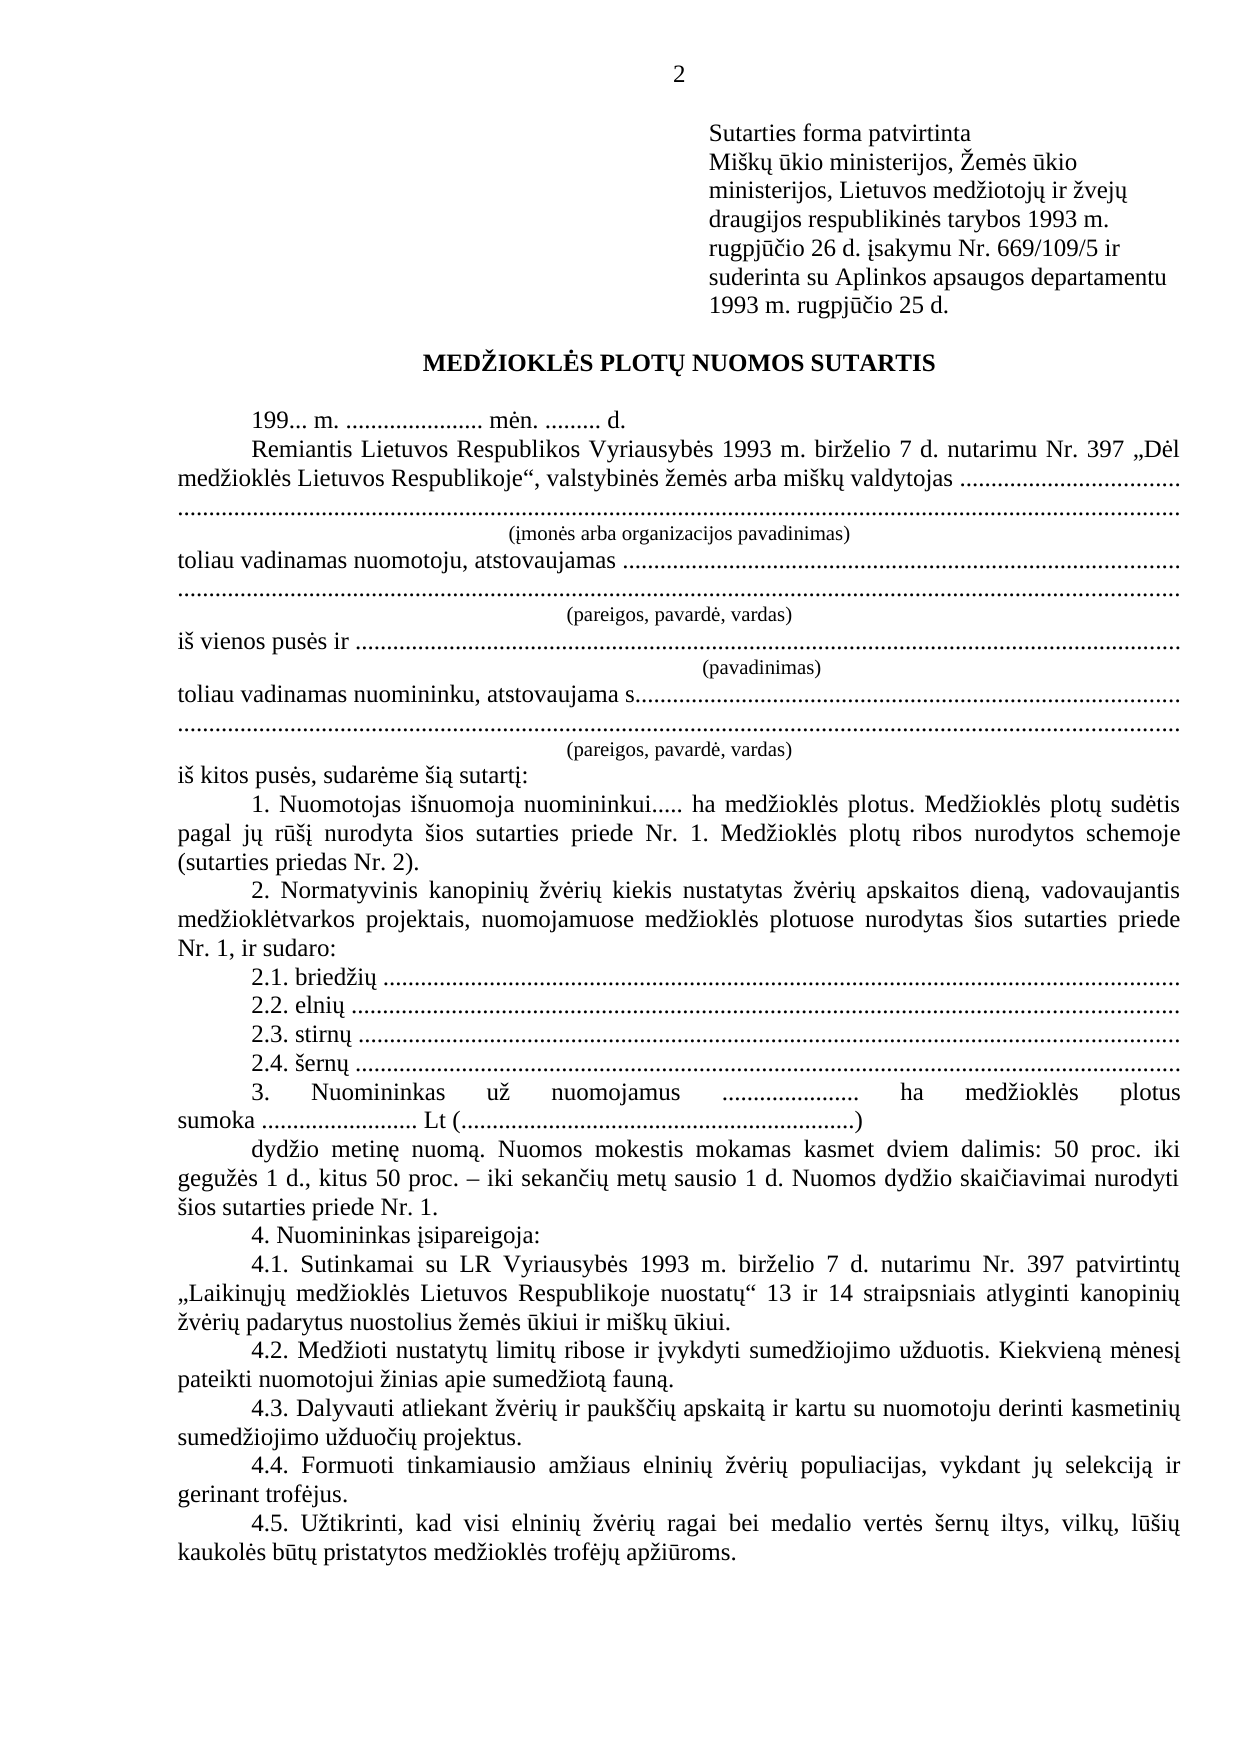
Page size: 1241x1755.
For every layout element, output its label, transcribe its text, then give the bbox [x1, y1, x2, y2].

text 2.4. šernų [177, 1048, 1181, 1077]
text (pareigos, pavardė, vardas) [177, 602, 1181, 626]
text 4.1. Sutinkamai su LR Vyriausybės 1993 m. birželio 7 d. nutarimu Nr. 397 patvirtintų „Laikinųjų medžioklės Lietuvos Respublikoje nuostatų“ 13 ir 14 straipsniais atlyginti kanopinių žvėrių padarytus nuostolius žemės ūkiui ir miškų ūkiui. [177, 1249, 1181, 1336]
text 4.2. Medžioti nustatytų limitų ribose ir įvykdyti sumedžiojimo užduotis. Kiekvieną mėnesį pateikti nuomotojui žinias apie sumedžiotą fauną. [177, 1336, 1181, 1393]
text 2.2. elnių [177, 991, 1181, 1019]
text (pavadinimas) [177, 655, 1181, 679]
text 4. Nuomininkas įsipareigoja: [177, 1221, 1181, 1249]
text Sutarties forma patvirtinta [177, 118, 1181, 147]
text ministerijos, Lietuvos medžiotojų ir žvejų [177, 176, 1181, 204]
text iš vienos pusės ir [177, 626, 1181, 655]
text Miškų ūkio ministerijos, Žemės ūkio [177, 147, 1181, 176]
text 2.3. stirnų [177, 1019, 1181, 1048]
text 2. Normatyvinis kanopinių žvėrių kiekis nustatytas žvėrių apskaitos dieną, vadovaujantis medžioklėtvarkos projektais, nuomojamuose medžioklės plotuose nurodytas šios sutarties priede Nr. 1, ir sudaro: [177, 876, 1181, 962]
text 4.4. Formuoti tinkamiausio amžiaus elninių žvėrių populiacijas, vykdant jų selekciją ir gerinant trofėjus. [177, 1451, 1181, 1508]
text 2.1. briedžių [177, 962, 1181, 991]
text 199... m. ...................... mėn. ......... d. [177, 406, 1181, 434]
text 1993 m. rugpjūčio 25 d. [177, 291, 1181, 319]
text (pareigos, pavardė, vardas) [177, 737, 1181, 761]
text rugpjūčio 26 d. įsakymu Nr. 669/109/5 ir [177, 233, 1181, 262]
text 1. Nuomotojas išnuomoja nuomininkui..... ha medžioklės plotus. Medžioklės plotų sudėtis pagal jų rūšį nurodyta šios sutarties priede Nr. 1. Medžioklės plotų ribos nurodytos schemoje (sutarties priedas Nr. 2). [177, 789, 1181, 876]
text Remiantis Lietuvos Respublikos Vyriausybės 1993 m. birželio 7 d. nutarimu Nr. 397 „Dėl medžioklės Lietuvos Respublikoje“, valstybinės žemės arba miškų valdytojas [177, 434, 1181, 492]
text 3. Nuomininkas už nuomojamus ...................... ha medžioklės plotus sumoka ......................... Lt (...............................................................) [177, 1077, 1181, 1134]
text toliau vadinamas nuomotoju, atstovaujamas [177, 545, 1181, 573]
text iš kitos pusės, sudarėme šią sutartį: [177, 761, 1181, 789]
text draugijos respublikinės tarybos 1993 m. [177, 204, 1181, 233]
text MEDŽIOKLĖS PLOTŲ NUOMOS SUTARTIS [177, 348, 1181, 377]
text 4.5. Užtikrinti, kad visi elninių žvėrių ragai bei medalio vertės šernų iltys, vilkų, lūšių kaukolės būtų pristatytos medžioklės trofėjų apžiūroms. [177, 1508, 1181, 1566]
text 4.3. Dalyvauti atliekant žvėrių ir paukščių apskaitą ir kartu su nuomotoju derinti kasmetinių sumedžiojimo užduočių projektus. [177, 1393, 1181, 1451]
text suderinta su Aplinkos apsaugos departamentu [177, 262, 1181, 291]
text (įmonės arba organizacijos pavadinimas) [177, 521, 1181, 545]
text dydžio metinę nuomą. Nuomos mokestis mokamas kasmet dviem dalimis: 50 proc. iki gegužės 1 d., kitus 50 proc. – iki sekančių metų sausio 1 d. Nuomos dydžio skaičiavimai nurodyti šios sutarties priede Nr. 1. [177, 1134, 1181, 1221]
text toliau vadinamas nuomininku, atstovaujama s [177, 679, 1181, 708]
